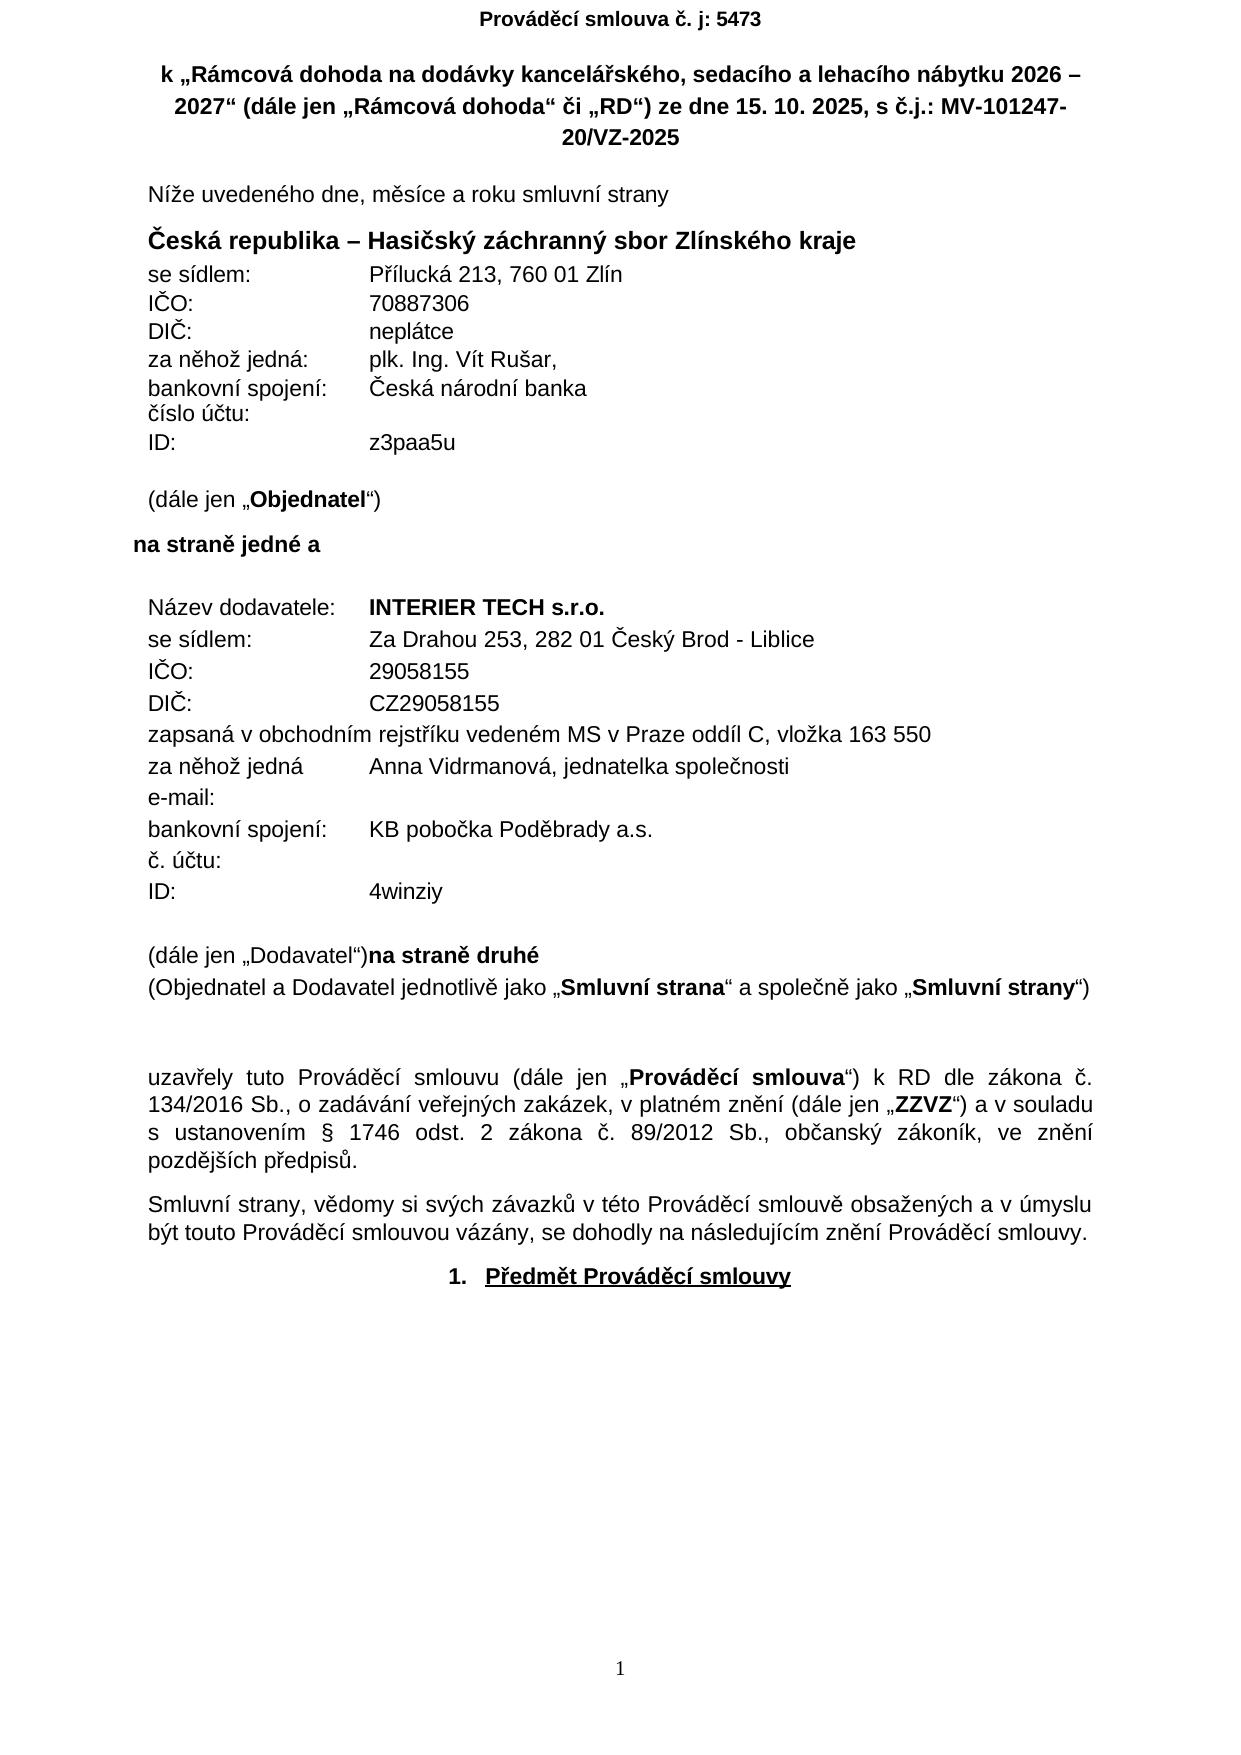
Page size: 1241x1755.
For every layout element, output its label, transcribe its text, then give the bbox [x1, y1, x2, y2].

subtitle k „Rámcová dohoda na dodávky kancelářského, sedacího a lehacího nábytku 2026 – 2027“ (dále jen „Rámcová dohoda“ či „RD“) ze dne 15. 10. 2025, s č.j.: MV-101247-20/VZ-2025 [159, 61, 1082, 151]
text Smluvní strany, vědomy si svých závazků v této Prováděcí smlouvě obsažených a v úmyslu být touto Prováděcí smlouvou vázány, se dohodly na následujícím znění Prováděcí smlouvy. [148, 1191, 1093, 1245]
text za něhož jedná: plk. Ing. Vít Rušar, [148, 346, 1108, 373]
text (Objednatel a Dodavatel jednotlivě jako „Smluvní strana“ a společně jako „Smluvní strany“) [148, 973, 1108, 1000]
subtitle na straně jedné a [133, 531, 322, 557]
text ID: z3paa5u [148, 429, 1108, 456]
text se sídlem: Za Drahou 253, 282 01 Český Brod - Liblice IČO: 29058155 [148, 626, 816, 684]
text zapsaná v obchodním rejstříku vedeném MS v Praze oddíl C, vložka 163 550 za něhož jedná Anna Vidrmanová, jednatelka společnosti [148, 721, 932, 779]
text (dále jen „Objednatel“) [148, 486, 1108, 512]
text DIČ: CZ29058155 [148, 689, 1108, 716]
text Název dodavatele: INTERIER TECH s.r.o. [148, 594, 1108, 621]
text DIČ: neplátce [148, 318, 1108, 344]
subtitle Česká republika – Hasičský záchranný sbor Zlínského kraje [148, 226, 1108, 255]
text e-mail: [148, 784, 654, 811]
list Předmět Prováděcí smlouvy [448, 1263, 1108, 1289]
text se sídlem: Přílucká 213, 760 01 Zlín [148, 261, 1108, 287]
text (dále jen „Dodavatel“)na straně druhé [148, 942, 1108, 968]
text uzavřely tuto Prováděcí smlouvu (dále jen „Prováděcí smlouva“) k RD dle zákona č. 134/2016 Sb., o zadávání veřejných zakázek, v platném znění (dále jen „ZZVZ“) a v souladu s ustanovením § 1746 odst. 2 zákona č. 89/2012 Sb., občanský zákoník, ve znění pozdějších předpisů. [148, 1064, 1093, 1173]
text bankovní spojení: KB pobočka Poděbrady a.s. č. účtu: [148, 816, 654, 874]
text IČO: 70887306 [148, 289, 1108, 316]
text číslo účtu: [148, 401, 1108, 427]
text Níže uvedeného dne, měsíce a roku smluvní strany [148, 181, 1108, 207]
text ID: 4winziy [148, 879, 1108, 905]
text bankovní spojení: Česká národní banka [148, 375, 1108, 401]
text Prováděcí smlouva č. j: 5473 [133, 7, 1108, 31]
